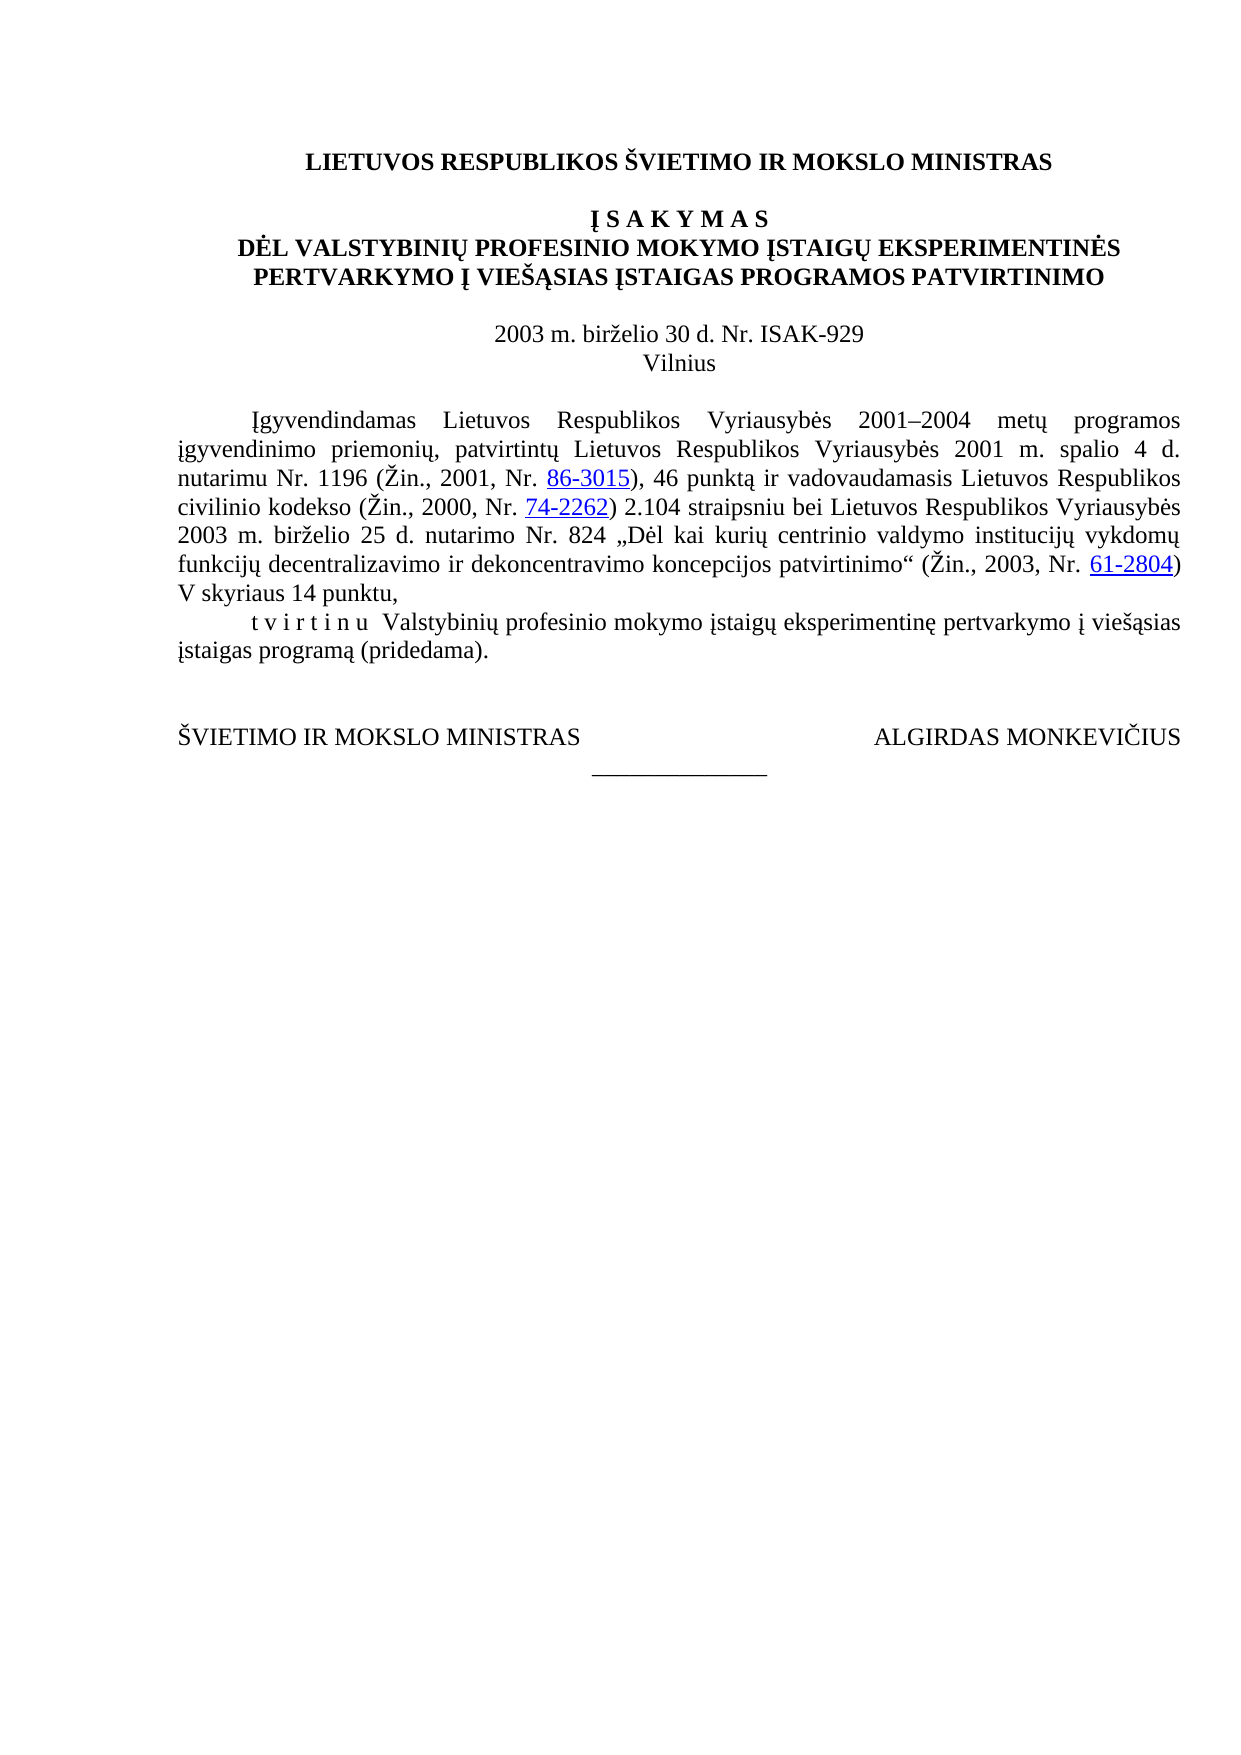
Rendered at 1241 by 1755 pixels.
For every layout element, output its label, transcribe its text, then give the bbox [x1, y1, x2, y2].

text tvirtinu Valstybinių profesinio mokymo įstaigų eksperimentinę pertvarkymo į viešąsias įstaigas programą (pridedama). [177, 607, 1181, 664]
text Vilnius [177, 348, 1181, 377]
text ______________ [177, 751, 1181, 779]
text Į S A K Y M A S [177, 204, 1181, 233]
text 2003 m. birželio 30 d. Nr. ISAK-929 [177, 319, 1181, 348]
text ŠVIETIMO IR MOKSLO MINISTRAS ALGIRDAS MONKEVIČIUS [177, 722, 1181, 751]
text Įgyvendindamas Lietuvos Respublikos Vyriausybės 2001–2004 metų programos įgyvendinimo priemonių, patvirtintų Lietuvos Respublikos Vyriausybės 2001 m. spalio 4 d. nutarimu Nr. 1196 (Žin., 2001, Nr. 86-3015), 46 punktą ir vadovaudamasis Lietuvos Respublikos civilinio kodekso (Žin., 2000, Nr. 74-2262) 2.104 straipsniu bei Lietuvos Respublikos Vyriausybės 2003 m. birželio 25 d. nutarimo Nr. 824 „Dėl kai kurių centrinio valdymo institucijų vykdomų funkcijų decentralizavimo ir dekoncentravimo koncepcijos patvirtinimo“ (Žin., 2003, Nr. 61-2804) V skyriaus 14 punktu, [177, 406, 1181, 607]
text LIETUVOS RESPUBLIKOS ŠVIETIMO IR MOKSLO MINISTRAS [177, 147, 1181, 176]
text DĖL VALSTYBINIŲ PROFESINIO MOKYMO ĮSTAIGŲ EKSPERIMENTINĖS PERTVARKYMO Į VIEŠĄSIAS ĮSTAIGAS PROGRAMOS PATVIRTINIMO [177, 233, 1181, 291]
